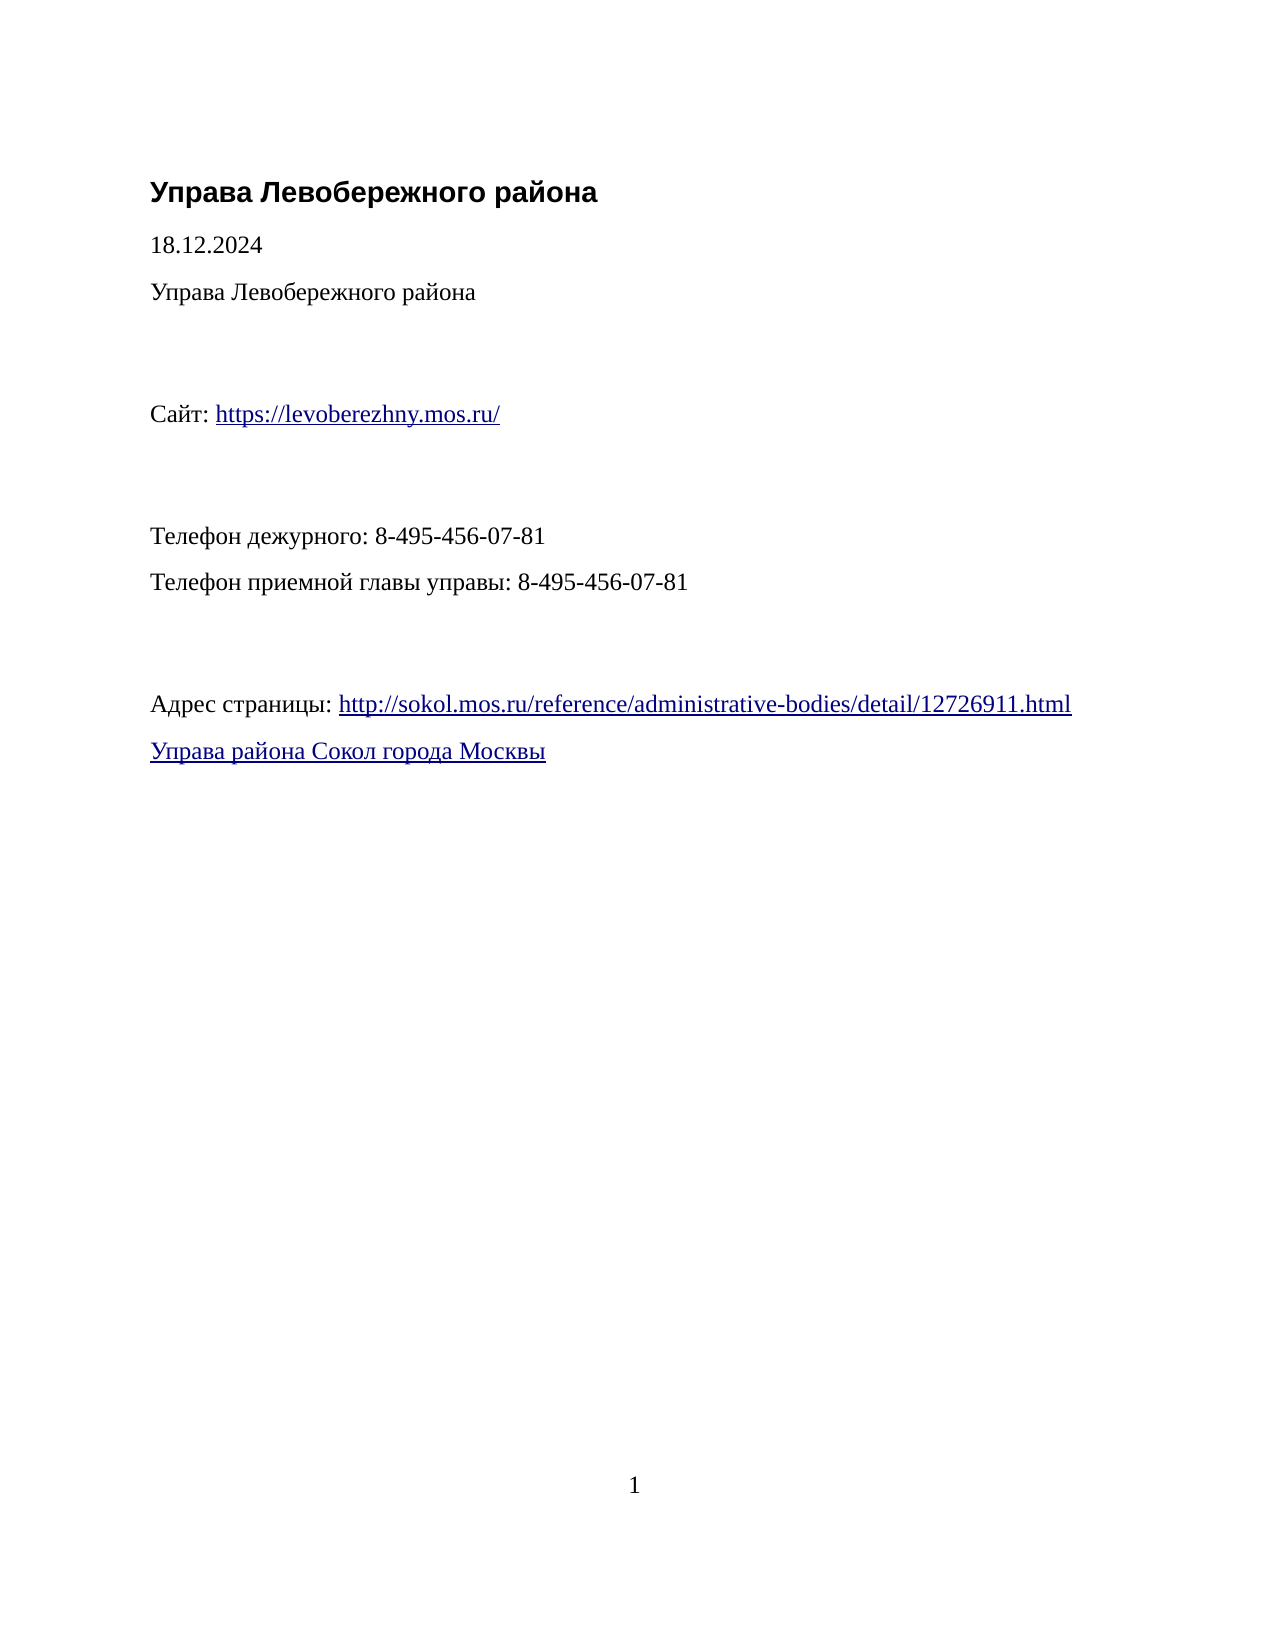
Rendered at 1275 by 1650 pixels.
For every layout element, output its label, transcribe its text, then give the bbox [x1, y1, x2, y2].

text Адрес страницы: http://sokol.mos.ru/reference/administrative-bodies/detail/12726911.html [150, 689, 1125, 718]
text 18.12.2024 [150, 230, 1125, 259]
text Телефон приемной главы управы: 8-495-456-07-81 [150, 567, 1125, 596]
text Телефон дежурного: 8-495-456-07-81 [150, 521, 1125, 549]
text Управа Левобережного района [150, 277, 1125, 305]
subtitle Управа Левобережного района [150, 175, 1125, 208]
text Сайт: https://levoberezhny.mos.ru/ [150, 399, 1125, 427]
text Управа района Сокол города Москвы [150, 736, 1125, 765]
